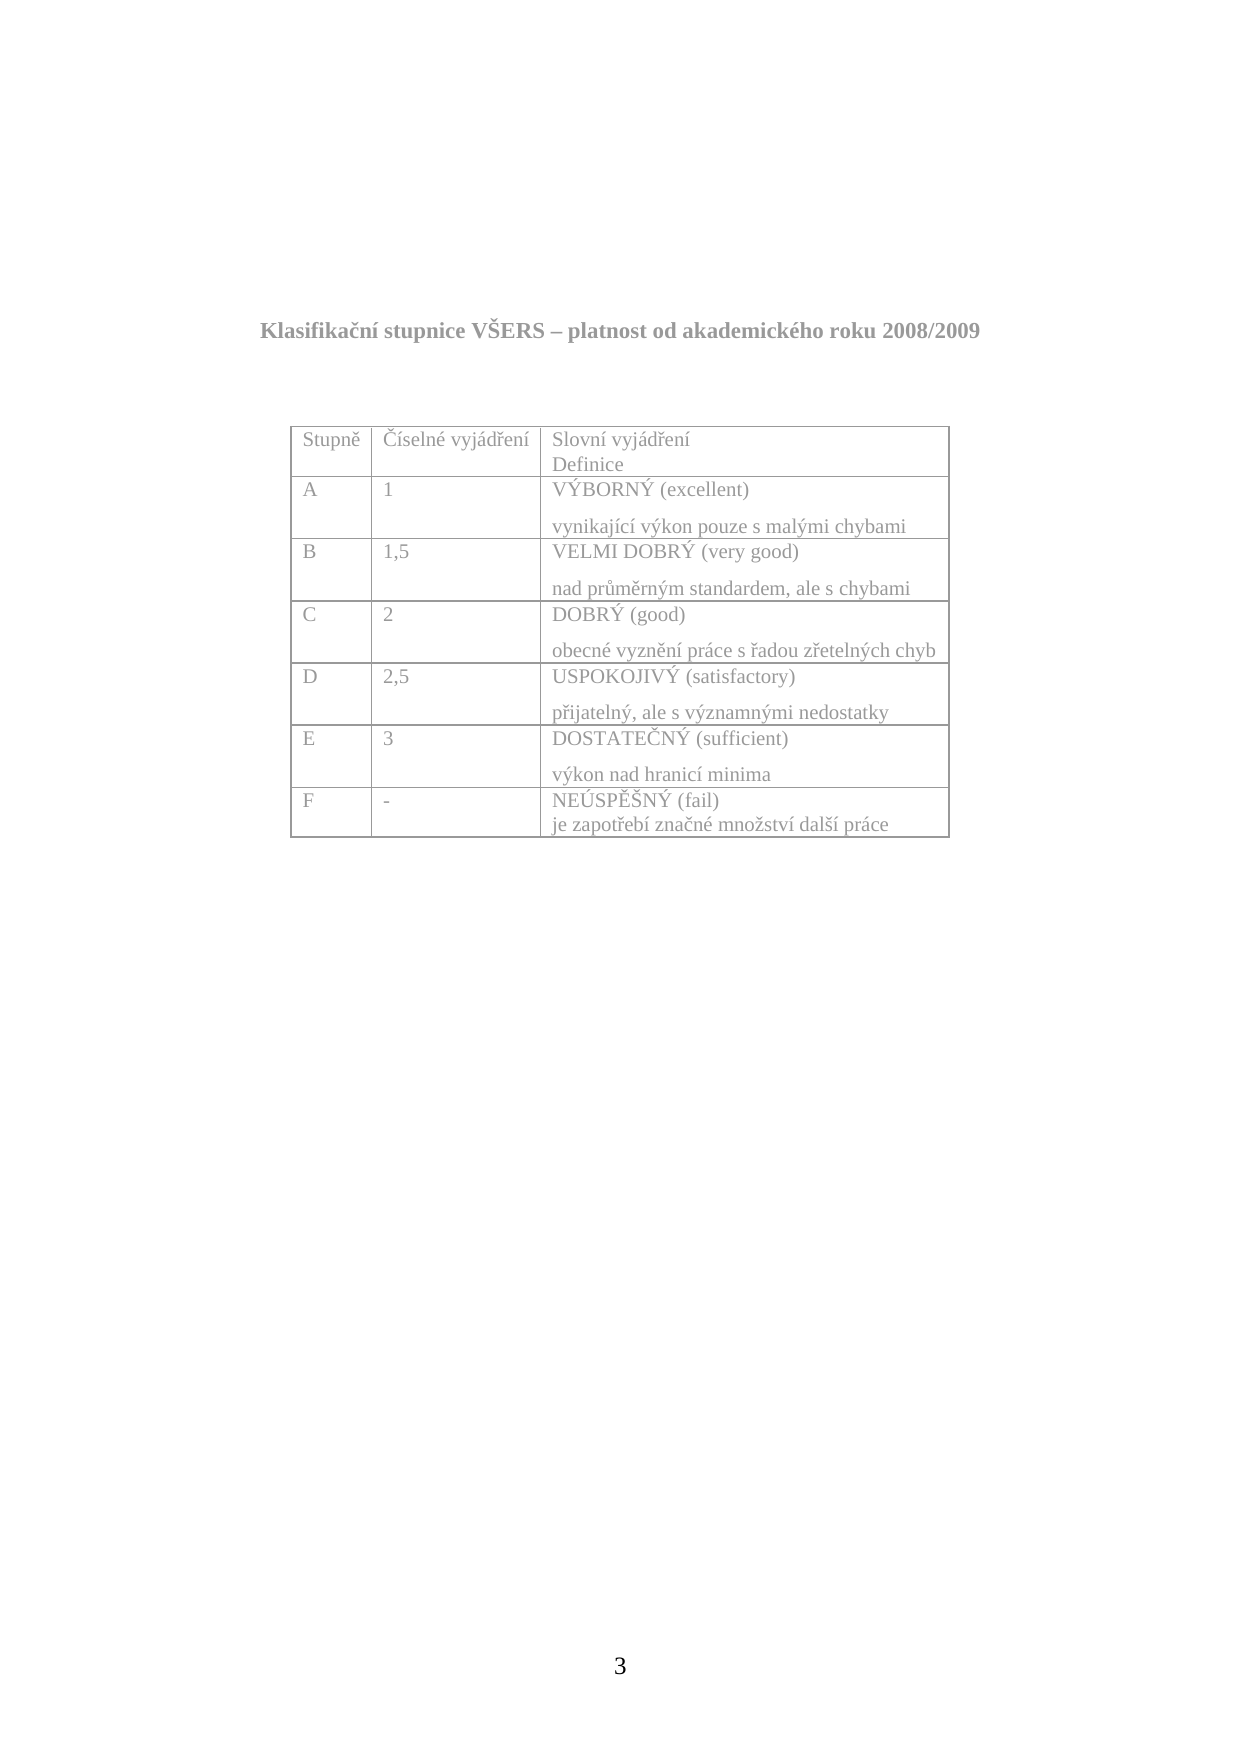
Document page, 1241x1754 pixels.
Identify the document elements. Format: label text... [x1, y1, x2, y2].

table_cell VÝBORNÝ (excellent) vynikající výkon pouze s malými chybami [541, 477, 948, 538]
table_cell DOBRÝ (good) obecné vyznění práce s řadou zřetelných chyb [541, 602, 948, 662]
table_header Stupně [292, 427, 371, 476]
table_cell NEÚSPĚŠNÝ (fail) je zapotřebí značné množství další práce [541, 788, 948, 836]
table_header Číselné vyjádření [372, 427, 540, 476]
table_cell DOSTATEČNÝ (sufficient) výkon nad hranicí minima [541, 726, 948, 786]
table_cell A [292, 477, 371, 538]
table_header Slovní vyjádření Definice [541, 427, 948, 476]
table_cell USPOKOJIVÝ (satisfactory) přijatelný, ale s významnými nedostatky [541, 664, 948, 724]
table_cell VELMI DOBRÝ (very good) nad průměrným standardem, ale s chybami [541, 539, 948, 600]
table_cell B [292, 539, 371, 600]
text Klasifikační stupnice VŠERS – platnost od akademického roku 2008/2009 [118, 317, 1122, 344]
table_cell F [292, 788, 371, 836]
table_cell D [292, 664, 371, 724]
table_cell 3 [372, 726, 540, 786]
table_cell 2,5 [372, 664, 540, 724]
table_cell 2 [372, 602, 540, 662]
table_cell - [372, 788, 540, 836]
table_cell C [292, 602, 371, 662]
table_cell 1,5 [372, 539, 540, 600]
table_cell E [292, 726, 371, 786]
table_cell 1 [372, 477, 540, 538]
